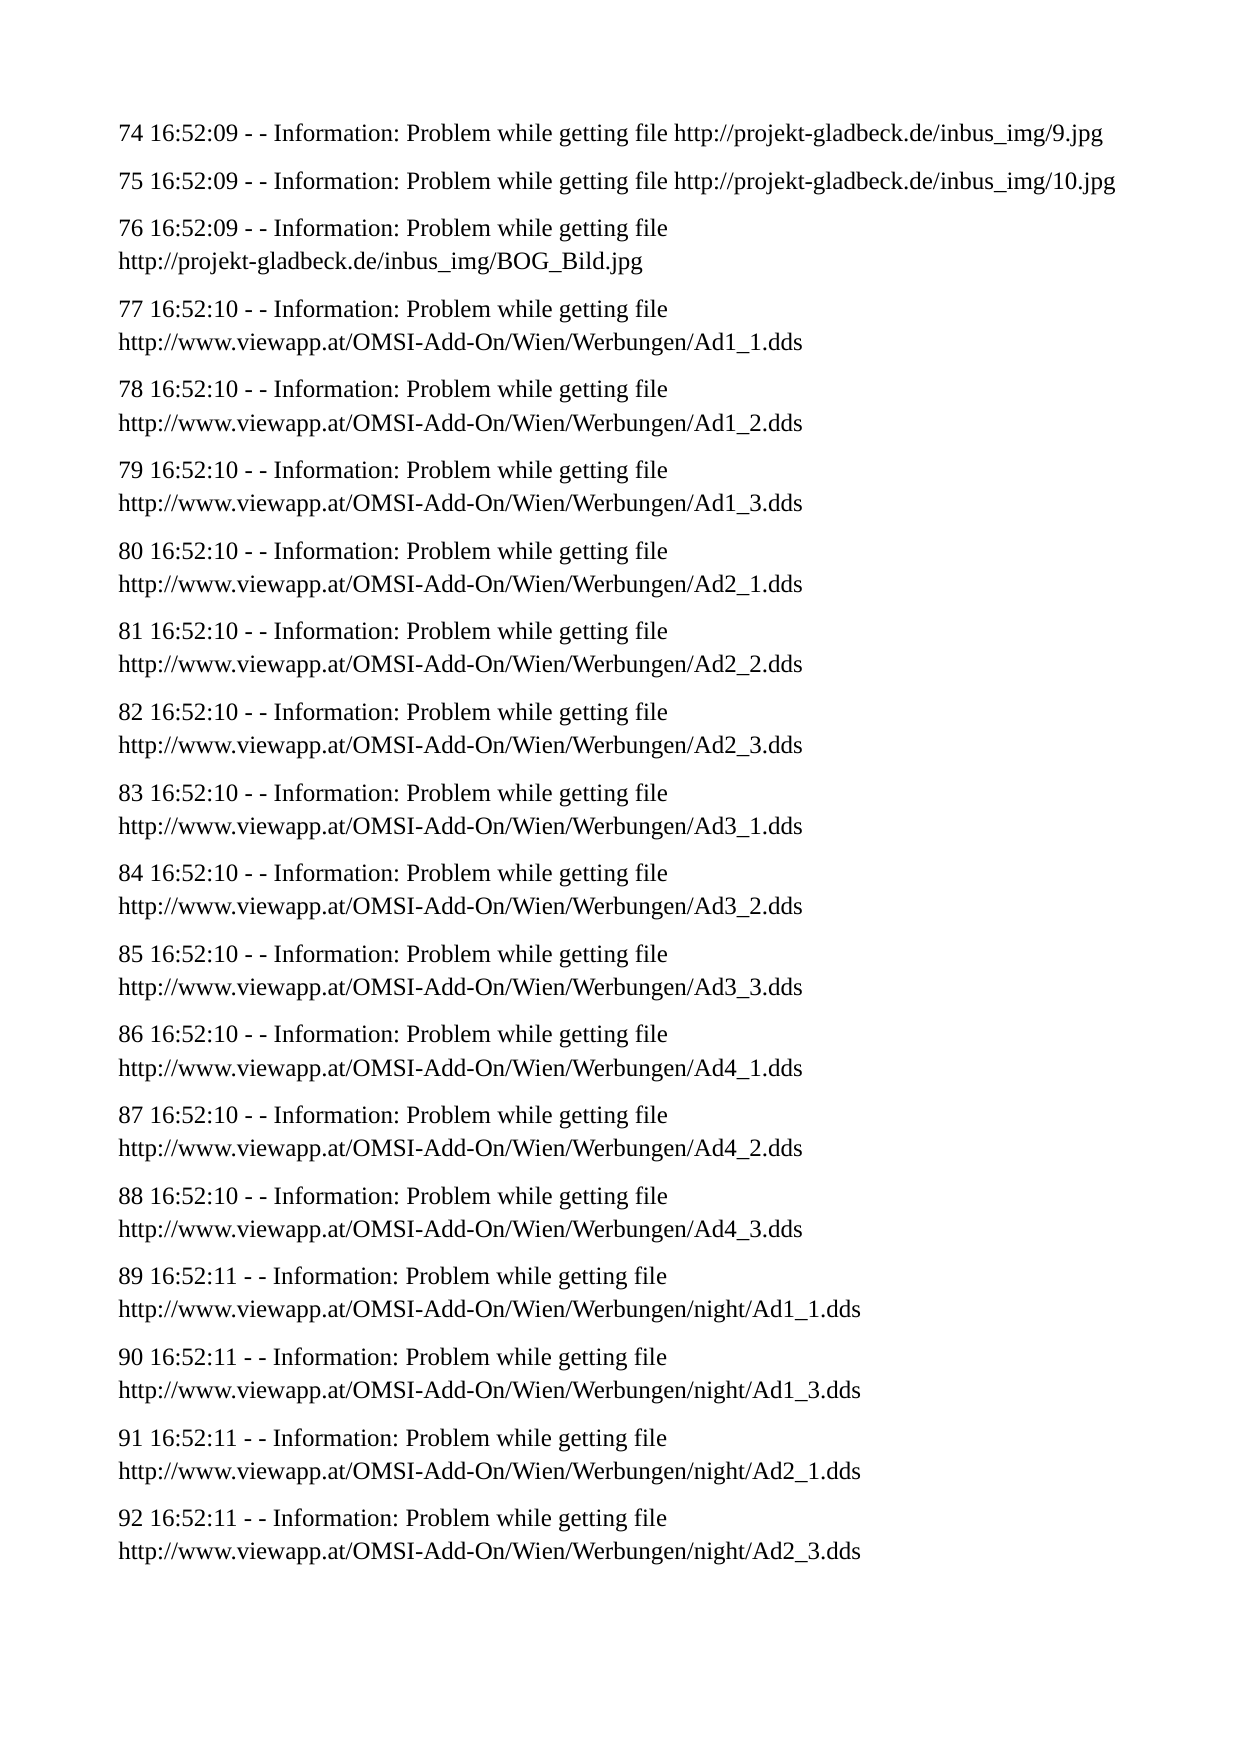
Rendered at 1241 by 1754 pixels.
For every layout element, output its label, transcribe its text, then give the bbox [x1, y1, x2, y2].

text 80 16:52:10 - - Information: Problem while getting file http://www.viewapp.at/OMSI-Add-On/Wien/Werbungen/Ad2_1.dds [118, 536, 1122, 598]
text 78 16:52:10 - - Information: Problem while getting file http://www.viewapp.at/OMSI-Add-On/Wien/Werbungen/Ad1_2.dds [118, 374, 1122, 436]
text 87 16:52:10 - - Information: Problem while getting file http://www.viewapp.at/OMSI-Add-On/Wien/Werbungen/Ad4_2.dds [118, 1100, 1122, 1162]
text 85 16:52:10 - - Information: Problem while getting file http://www.viewapp.at/OMSI-Add-On/Wien/Werbungen/Ad3_3.dds [118, 939, 1122, 1001]
text 83 16:52:10 - - Information: Problem while getting file http://www.viewapp.at/OMSI-Add-On/Wien/Werbungen/Ad3_1.dds [118, 778, 1122, 839]
text 88 16:52:10 - - Information: Problem while getting file http://www.viewapp.at/OMSI-Add-On/Wien/Werbungen/Ad4_3.dds [118, 1181, 1122, 1243]
text 90 16:52:11 - - Information: Problem while getting file http://www.viewapp.at/OMSI-Add-On/Wien/Werbungen/night/Ad1_3.dds [118, 1342, 1122, 1404]
text 76 16:52:09 - - Information: Problem while getting file http://projekt-gladbeck.de/inbus_img/BOG_Bild.jpg [118, 213, 1122, 275]
text 86 16:52:10 - - Information: Problem while getting file http://www.viewapp.at/OMSI-Add-On/Wien/Werbungen/Ad4_1.dds [118, 1019, 1122, 1081]
text 79 16:52:10 - - Information: Problem while getting file http://www.viewapp.at/OMSI-Add-On/Wien/Werbungen/Ad1_3.dds [118, 455, 1122, 517]
text 84 16:52:10 - - Information: Problem while getting file http://www.viewapp.at/OMSI-Add-On/Wien/Werbungen/Ad3_2.dds [118, 858, 1122, 920]
text 74 16:52:09 - - Information: Problem while getting file http://projekt-gladbeck.de/inbus_img/9.jpg [118, 118, 1122, 147]
text 81 16:52:10 - - Information: Problem while getting file http://www.viewapp.at/OMSI-Add-On/Wien/Werbungen/Ad2_2.dds [118, 616, 1122, 678]
text 77 16:52:10 - - Information: Problem while getting file http://www.viewapp.at/OMSI-Add-On/Wien/Werbungen/Ad1_1.dds [118, 294, 1122, 356]
text 82 16:52:10 - - Information: Problem while getting file http://www.viewapp.at/OMSI-Add-On/Wien/Werbungen/Ad2_3.dds [118, 697, 1122, 759]
text 89 16:52:11 - - Information: Problem while getting file http://www.viewapp.at/OMSI-Add-On/Wien/Werbungen/night/Ad1_1.dds [118, 1261, 1122, 1323]
text 75 16:52:09 - - Information: Problem while getting file http://projekt-gladbeck.de/inbus_img/10.jpg [118, 166, 1122, 194]
text 91 16:52:11 - - Information: Problem while getting file http://www.viewapp.at/OMSI-Add-On/Wien/Werbungen/night/Ad2_1.dds [118, 1423, 1122, 1484]
text 92 16:52:11 - - Information: Problem while getting file http://www.viewapp.at/OMSI-Add-On/Wien/Werbungen/night/Ad2_3.dds [118, 1503, 1122, 1565]
